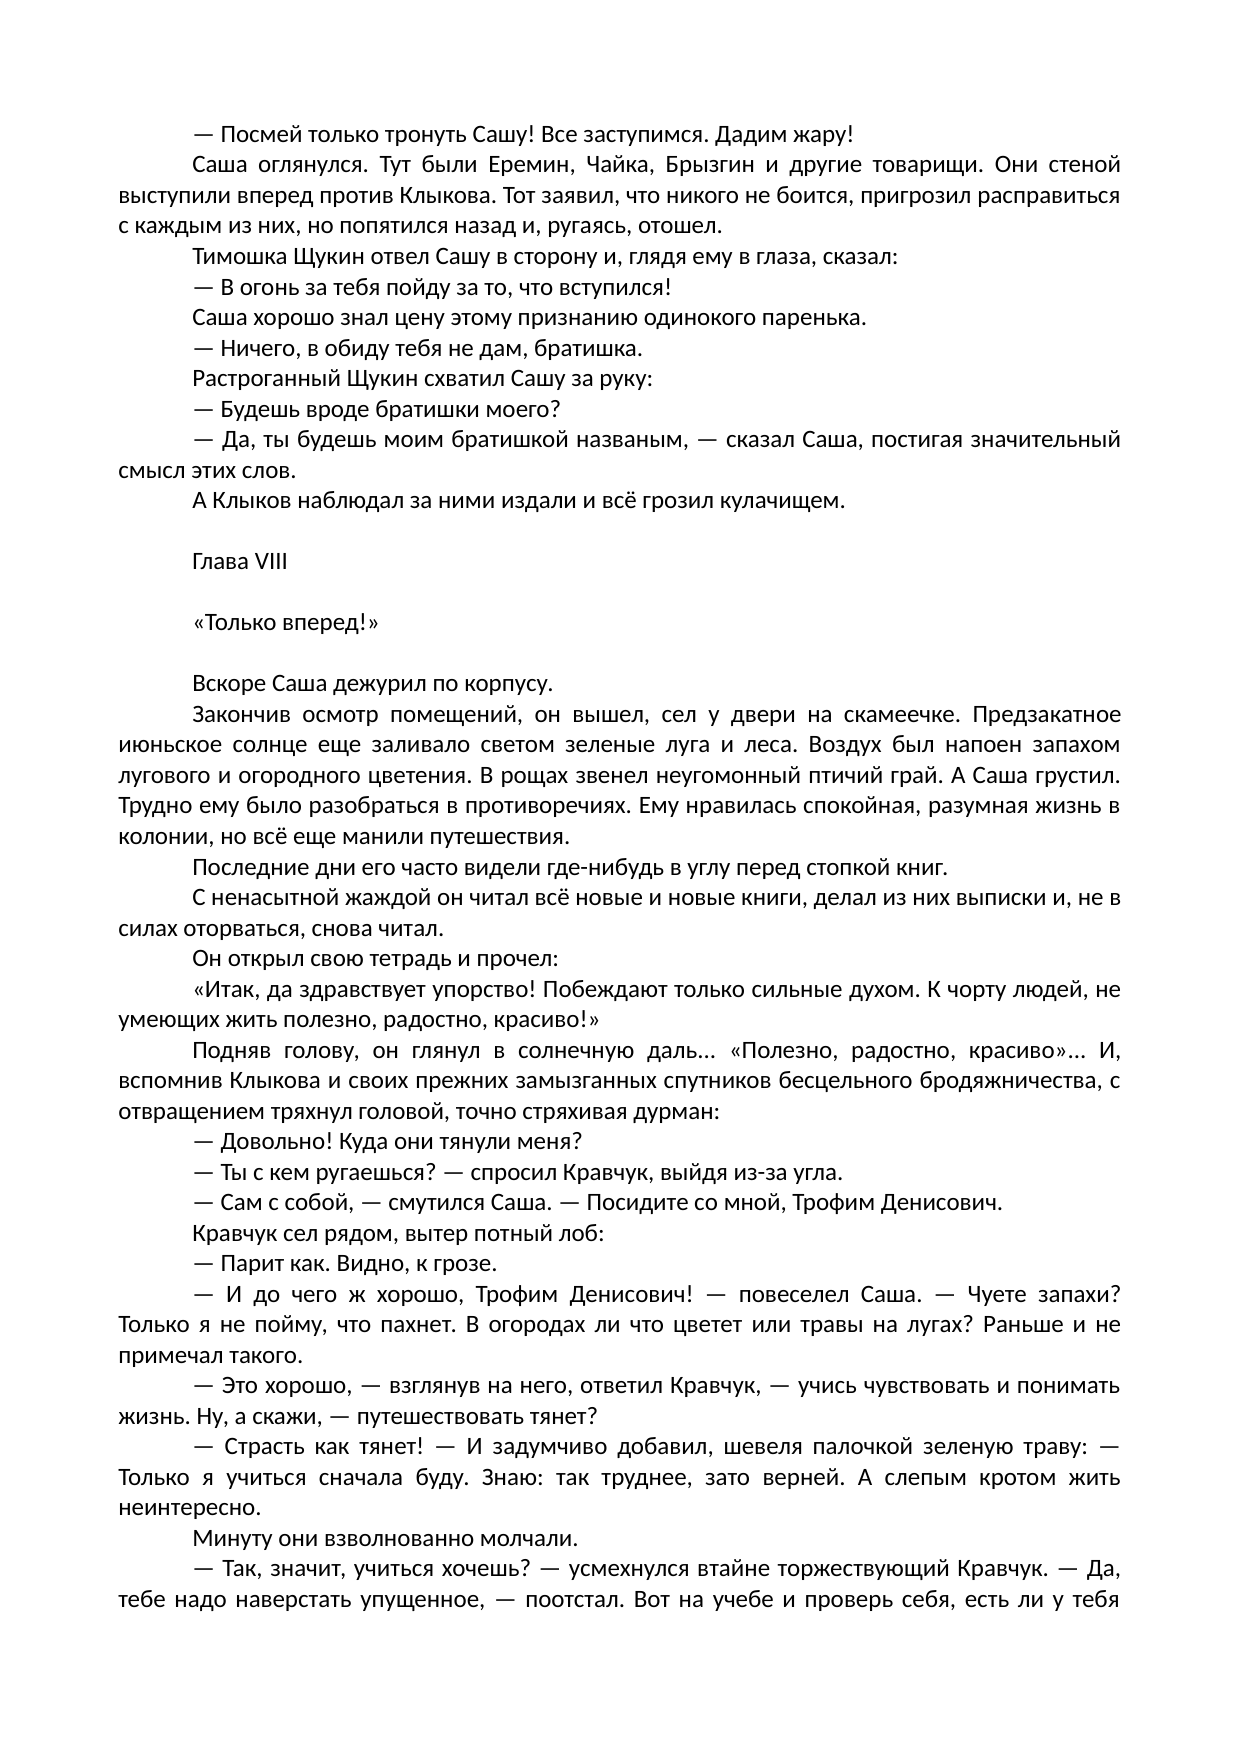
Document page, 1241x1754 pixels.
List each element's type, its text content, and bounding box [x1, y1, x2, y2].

text Подняв голову, он глянул в солнечную даль... «Полезно, радостно, красиво»... И, вспомнив Клыкова и своих прежних замызганных спутников бесцельного бродяжничества, с отвращением тряхнул головой, точно стряхивая дурман: [118, 1034, 1122, 1125]
text «Только вперед!» [118, 606, 1122, 637]
text Кравчук сел рядом, вытер потный лоб: [118, 1217, 1122, 1247]
text Последние дни его часто видели где-нибудь в углу перед стопкой книг. [118, 851, 1122, 881]
text С ненасытной жаждой он читал всё новые и новые книги, делал из них выписки и, не в силах оторваться, снова читал. [118, 881, 1122, 942]
text — Это хорошо, — взглянув на него, ответил Кравчук, — учись чувствовать и понимать жизнь. Ну, а скажи, — путешествовать тянет? [118, 1369, 1122, 1431]
text — И до чего ж хорошо, Трофим Денисович! — повеселел Саша. — Чуете запахи? Только я не пойму, что пахнет. В огородах ли что цветет или травы на лугах? Раньше и не примечал такого. [118, 1278, 1122, 1369]
text — Парит как. Видно, к грозе. [118, 1247, 1122, 1278]
text — В огонь за тебя пойду за то, что вступился! [118, 271, 1122, 301]
text — Так, значит, учиться хочешь? — усмехнулся втайне торжествующий Кравчук. — Да, тебе надо наверстать упущенное, — поотстал. Вот на учебе и проверь себя, есть ли у тебя [118, 1553, 1122, 1614]
text Он открыл свою тетрадь и прочел: [118, 942, 1122, 973]
text — Ты с кем ругаешься? — спросил Кравчук, выйдя из-за угла. [118, 1156, 1122, 1186]
text Минуту они взволнованно молчали. [118, 1522, 1122, 1553]
text — Сам с собой, — смутился Саша. — Посидите со мной, Трофим Денисович. [118, 1186, 1122, 1217]
text — Будешь вроде братишки моего? [118, 393, 1122, 423]
text — Довольно! Куда они тянули меня? [118, 1125, 1122, 1156]
text Саша хорошо знал цену этому признанию одинокого паренька. [118, 301, 1122, 332]
text «Итак, да здравствует упорство! Побеждают только сильные духом. К чорту людей, не умеющих жить полезно, радостно, красиво!» [118, 973, 1122, 1034]
text — Посмей только тронуть Сашу! Все заступимся. Дадим жару! [118, 118, 1122, 149]
text Растроганный Щукин схватил Сашу за руку: [118, 362, 1122, 393]
text — Ничего, в обиду тебя не дам, братишка. [118, 332, 1122, 362]
text — Страсть как тянет! — И задумчиво добавил, шевеля палочкой зеленую траву: — Только я учиться сначала буду. Знаю: так труднее, зато верней. А слепым кротом жить неинтересно. [118, 1431, 1122, 1522]
text Саша оглянулся. Тут были Еремин, Чайка, Брызгин и другие товарищи. Они стеной выступили вперед против Клыкова. Тот заявил, что никого не боится, пригрозил расправиться с каждым из них, но попятился назад и, ругаясь, отошел. [118, 149, 1122, 240]
text Закончив осмотр помещений, он вышел, сел у двери на скамеечке. Предзакатное июньское солнце еще заливало светом зеленые луга и леса. Воздух был напоен запахом лугового и огородного цветения. В рощах звенел неугомонный птичий грай. А Саша грустил. Трудно ему было разобраться в противоречиях. Ему нравилась спокойная, разумная жизнь в колонии, но всё еще манили путешествия. [118, 698, 1122, 851]
text Вскоре Саша дежурил по корпусу. [118, 667, 1122, 698]
text А Клыков наблюдал за ними издали и всё грозил кулачищем. [118, 484, 1122, 515]
text Глава VIII [118, 545, 1122, 576]
text Тимошка Щукин отвел Сашу в сторону и, глядя ему в глаза, сказал: [118, 240, 1122, 271]
text — Да, ты будешь моим братишкой названым, — сказал Саша, постигая значительный смысл этих слов. [118, 423, 1122, 484]
